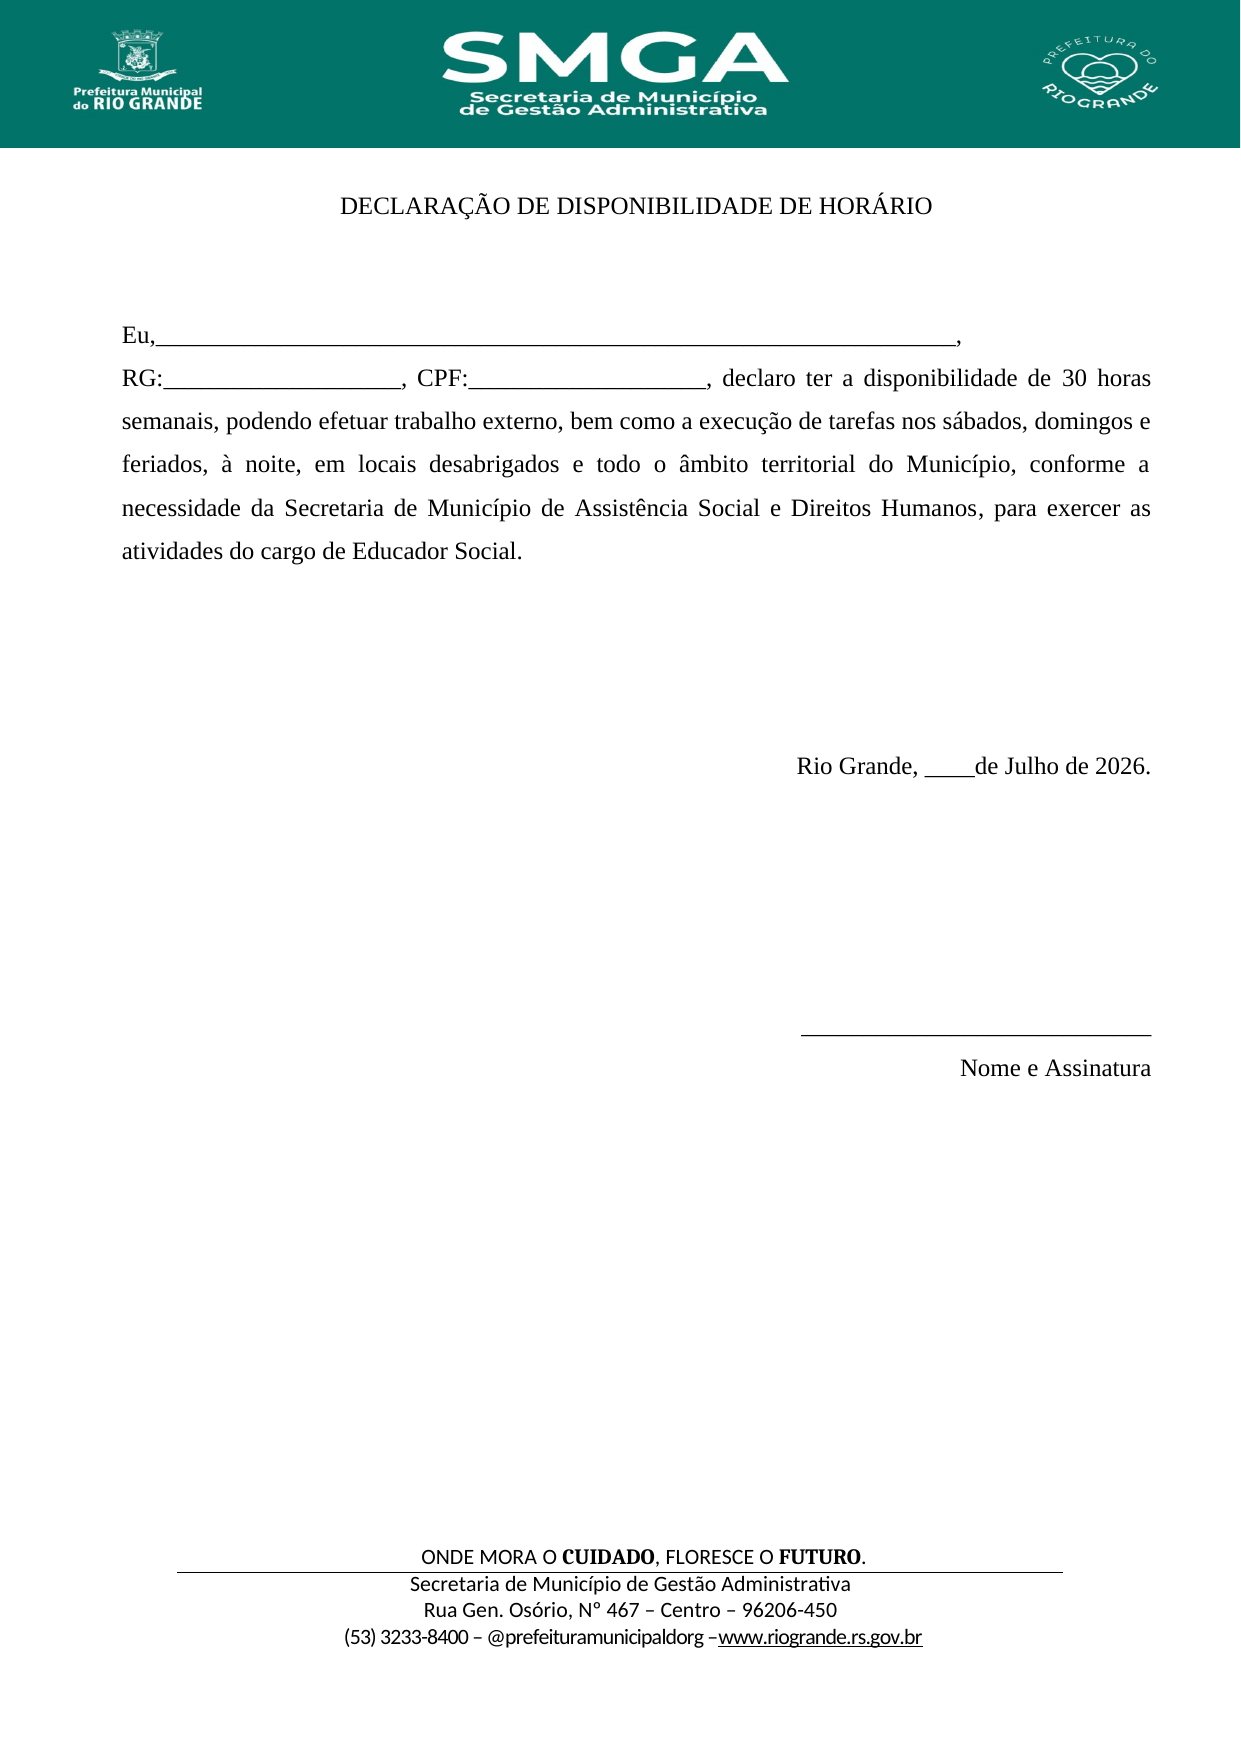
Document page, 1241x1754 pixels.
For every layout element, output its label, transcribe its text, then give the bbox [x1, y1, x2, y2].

text Rio Grande, ____de Julho de 2026. [122, 751, 1151, 780]
text DECLARAÇÃO DE DISPONIBILIDADE DE HORÁRIO [122, 191, 1151, 219]
picture [0, 0, 1241, 148]
text Nome e Assinatura [122, 1053, 1151, 1082]
text ____________________________ [122, 1010, 1151, 1039]
text Eu,________________________________________________________________, RG:___________________, CPF:___________________, declaro ter a disponibilidade de 30 horas semanais, podendo efetuar trabalho externo, bem como a execução de tarefas nos sábados, domingos e feriados, à noite, em locais desabrigados e todo o âmbito territorial do Município, conforme a necessidade da Secretaria de Município de Assistência Social e Direitos Humanos, para exercer as atividades do cargo de Educador Social. [122, 320, 1151, 564]
